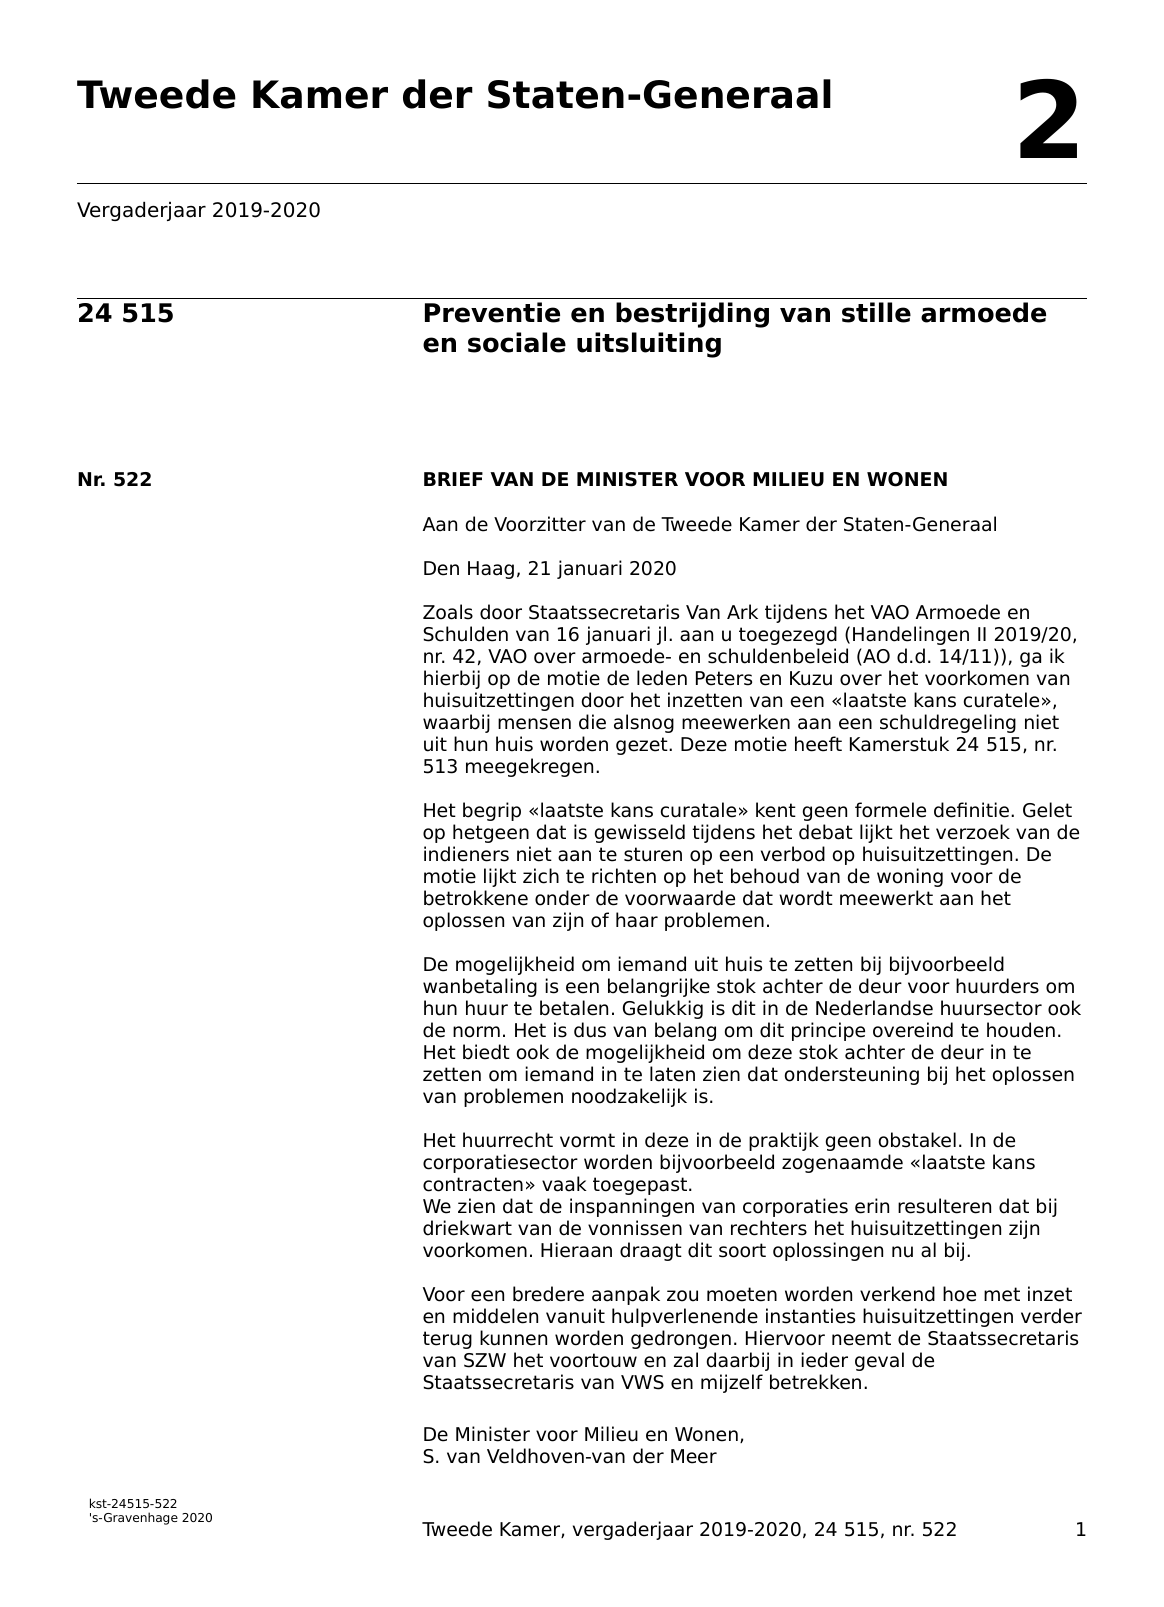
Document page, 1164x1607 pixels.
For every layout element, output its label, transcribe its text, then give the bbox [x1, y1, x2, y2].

text We zien dat de inspanningen van corporaties erin resulteren dat bij driekwart van de vonnissen van rechters het huisuitzettingen zijn voorkomen. Hieraan draagt dit soort oplossingen nu al bij. [422, 1196, 1087, 1262]
text Aan de Voorzitter van de Tweede Kamer der Staten-Generaal [422, 513, 1087, 536]
subtitle Nr. 522 BRIEF VAN DE MINISTER VOOR MILIEU EN WONEN [77, 469, 1087, 491]
text Voor een bredere aanpak zou moeten worden verkend hoe met inzet en middelen vanuit hulpverlenende instanties huisuitzettingen verder terug kunnen worden gedrongen. Hiervoor neemt de Staatssecretaris van SZW het voortouw en zal daarbij in ieder geval de Staatssecretaris van VWS en mijzelf betrekken. [422, 1284, 1087, 1394]
table_header 2 [886, 59, 1087, 183]
text De mogelijkheid om iemand uit huis te zetten bij bijvoorbeeld wanbetaling is een belangrijke stok achter de deur voor huurders om hun huur te betalen. Gelukkig is dit in de Nederlandse huursector ook de norm. Het is dus van belang om dit principe overeind te houden. Het biedt ook de mogelijkheid om deze stok achter de deur in te zetten om iemand in te laten zien dat ondersteuning bij het oplossen van problemen noodzakelijk is. [422, 954, 1087, 1108]
table_header Tweede Kamer der Staten-Generaal [77, 59, 886, 183]
table_cell Vergaderjaar 2019-2020 [77, 184, 1087, 298]
text 's-Gravenhage 2020 [88, 1511, 323, 1525]
text De Minister voor Milieu en Wonen, S. van Veldhoven-van der Meer [422, 1424, 1087, 1468]
text Het begrip «laatste kans curatale» kent geen formele definitie. Gelet op hetgeen dat is gewisseld tijdens het debat lijkt het verzoek van de indieners niet aan te sturen op een verbod op huisuitzettingen. De motie lijkt zich te richten op het behoud van de woning voor de betrokkene onder de voorwaarde dat wordt meewerkt aan het oplossen van zijn of haar problemen. [422, 800, 1087, 932]
text Zoals door Staatssecretaris Van Ark tijdens het VAO Armoede en Schulden van 16 januari jl. aan u toegezegd (Handelingen II 2019/20, nr. 42, VAO over armoede- en schuldenbeleid (AO d.d. 14/11)), ga ik hierbij op de motie de leden Peters en Kuzu over het voorkomen van huisuitzettingen door het inzetten van een «laatste kans curatele», waarbij mensen die alsnog meewerken aan een schuldregeling niet uit hun huis worden gezet. Deze motie heeft Kamerstuk 24 515, nr. 513 meegekregen. [422, 602, 1087, 778]
text Het huurrecht vormt in deze in de praktijk geen obstakel. In de corporatiesector worden bijvoorbeeld zogenaamde «laatste kans contracten» vaak toegepast. [422, 1130, 1087, 1196]
text Den Haag, 21 januari 2020 [422, 558, 1087, 580]
subtitle 24 515 Preventie en bestrijding van stille armoede en sociale uitsluiting [77, 299, 1087, 358]
text kst-24515-522 [88, 1497, 323, 1511]
